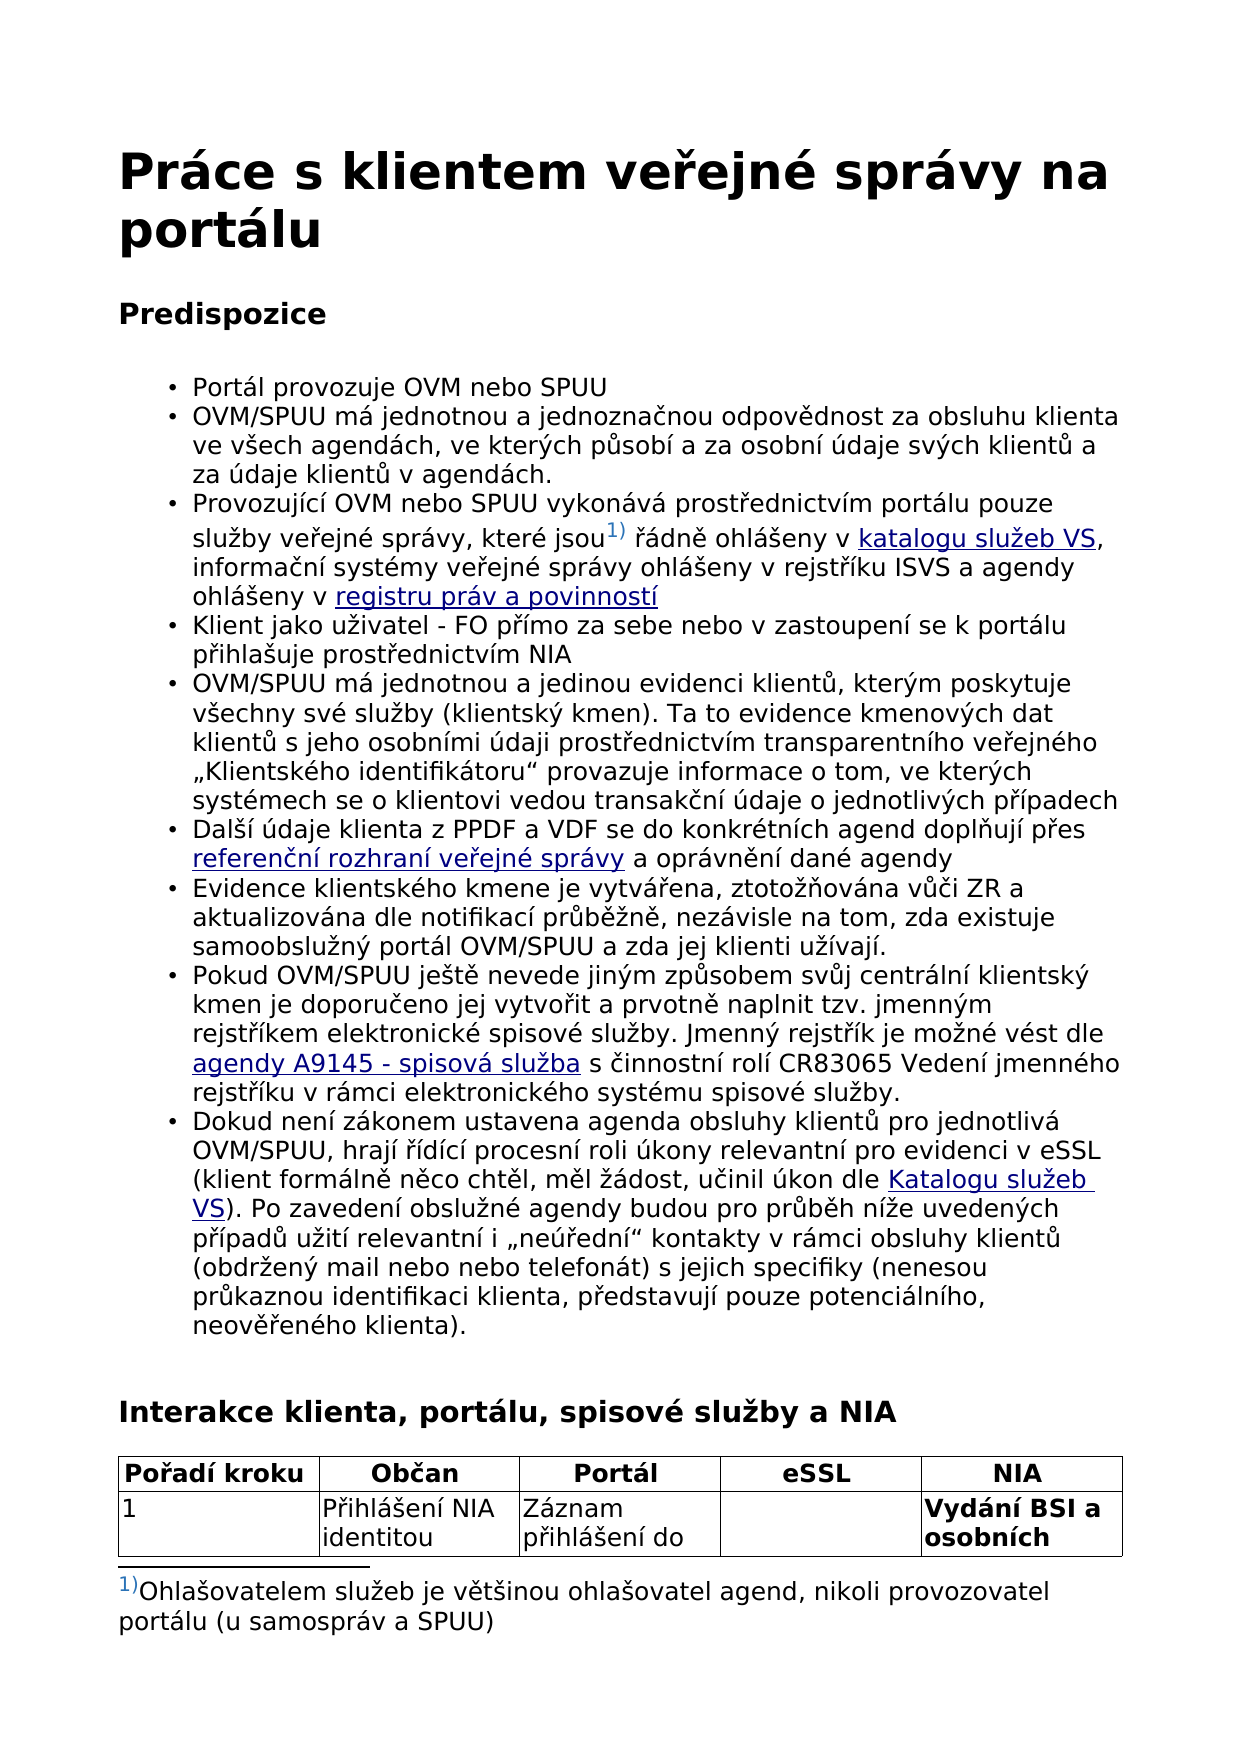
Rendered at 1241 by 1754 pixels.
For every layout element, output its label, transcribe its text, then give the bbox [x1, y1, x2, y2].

subtitle Práce s klientem veřejné správy na portálu [118, 143, 1122, 259]
list Pokud OVM/SPUU ještě nevede jiným způsobem svůj centrální klientský kmen je doporučeno jej vytvořit a prvotně naplnit tzv. jmenným rejstříkem elektronické spisové služby. Jmenný rejstřík je možné vést dle agendy A9145 - spisová služba s činnostní rolí CR83065 Vedení jmenného rejstříku v rámci elektronického systému spisové služby. [177, 961, 1122, 1107]
table_cell Přihlášení NIA identitou [320, 1492, 519, 1556]
subtitle Predispozice [118, 297, 1122, 331]
subtitle Interakce klienta, portálu, spisové služby a NIA [118, 1395, 1122, 1429]
list Provozující OVM nebo SPUU vykonává prostřednictvím portálu pouze služby veřejné správy, které jsou řádně ohlášeny v katalogu služeb VS, informační systémy veřejné správy ohlášeny v rejstříku ISVS a agendy ohlášeny v registru práv a povinností [177, 490, 1122, 611]
list Evidence klientského kmene je vytvářena, ztotožňována vůči ZR a aktualizována dle notifikací průběžně, nezávisle na tom, zda existuje samoobslužný portál OVM/SPUU a zda jej klienti užívají. [177, 874, 1122, 961]
table_header Občan [320, 1457, 519, 1491]
list OVM/SPUU má jednotnou a jednoznačnou odpovědnost za obsluhu klienta ve všech agendách, ve kterých působí a za osobní údaje svých klientů a za údaje klientů v agendách. [177, 402, 1122, 490]
table_header Portál [520, 1457, 720, 1491]
list OVM/SPUU má jednotnou a jedinou evidenci klientů, kterým poskytuje všechny své služby (klientský kmen). Ta to evidence kmenových dat klientů s jeho osobními údaji prostřednictvím transparentního veřejného „Klientského identifikátoru“ provazuje informace o tom, ve kterých systémech se o klientovi vedou transakční údaje o jednotlivých případech [177, 669, 1122, 815]
list Klient jako uživatel - FO přímo za sebe nebo v zastoupení se k portálu přihlašuje prostřednictvím NIA [177, 611, 1122, 669]
table_cell [721, 1492, 921, 1556]
list Portál provozuje OVM nebo SPUU [177, 373, 1122, 402]
table_cell Vydání BSI a osobních [922, 1492, 1122, 1556]
table_header eSSL [721, 1457, 921, 1491]
table_cell Záznam přihlášení do [520, 1492, 720, 1556]
list Dokud není zákonem ustavena agenda obsluhy klientů pro jednotlivá OVM/SPUU, hrají řídící procesní roli úkony relevantní pro evidenci v eSSL (klient formálně něco chtěl, měl žádost, učinil úkon dle Katalogu služeb VS). Po zavedení obslužné agendy budou pro průběh níže uvedených případů užití relevantní i „neúřední“ kontakty v rámci obsluhy klientů (obdržený mail nebo nebo telefonát) s jejich specifiky (nenesou průkaznou identifikaci klienta, představují pouze potenciálního, neověřeného klienta). [177, 1107, 1122, 1340]
list Další údaje klienta z PPDF a VDF se do konkrétních agend doplňují přes referenční rozhraní veřejné správy a oprávnění dané agendy [177, 815, 1122, 874]
list Ohlašovatelem služeb je většinou ohlašovatel agend, nikoli provozovatel portálu (u samospráv a SPUU) [118, 1573, 1122, 1636]
table_header Pořadí kroku [119, 1457, 319, 1491]
table_header NIA [922, 1457, 1122, 1491]
table_cell 1 [119, 1492, 319, 1556]
